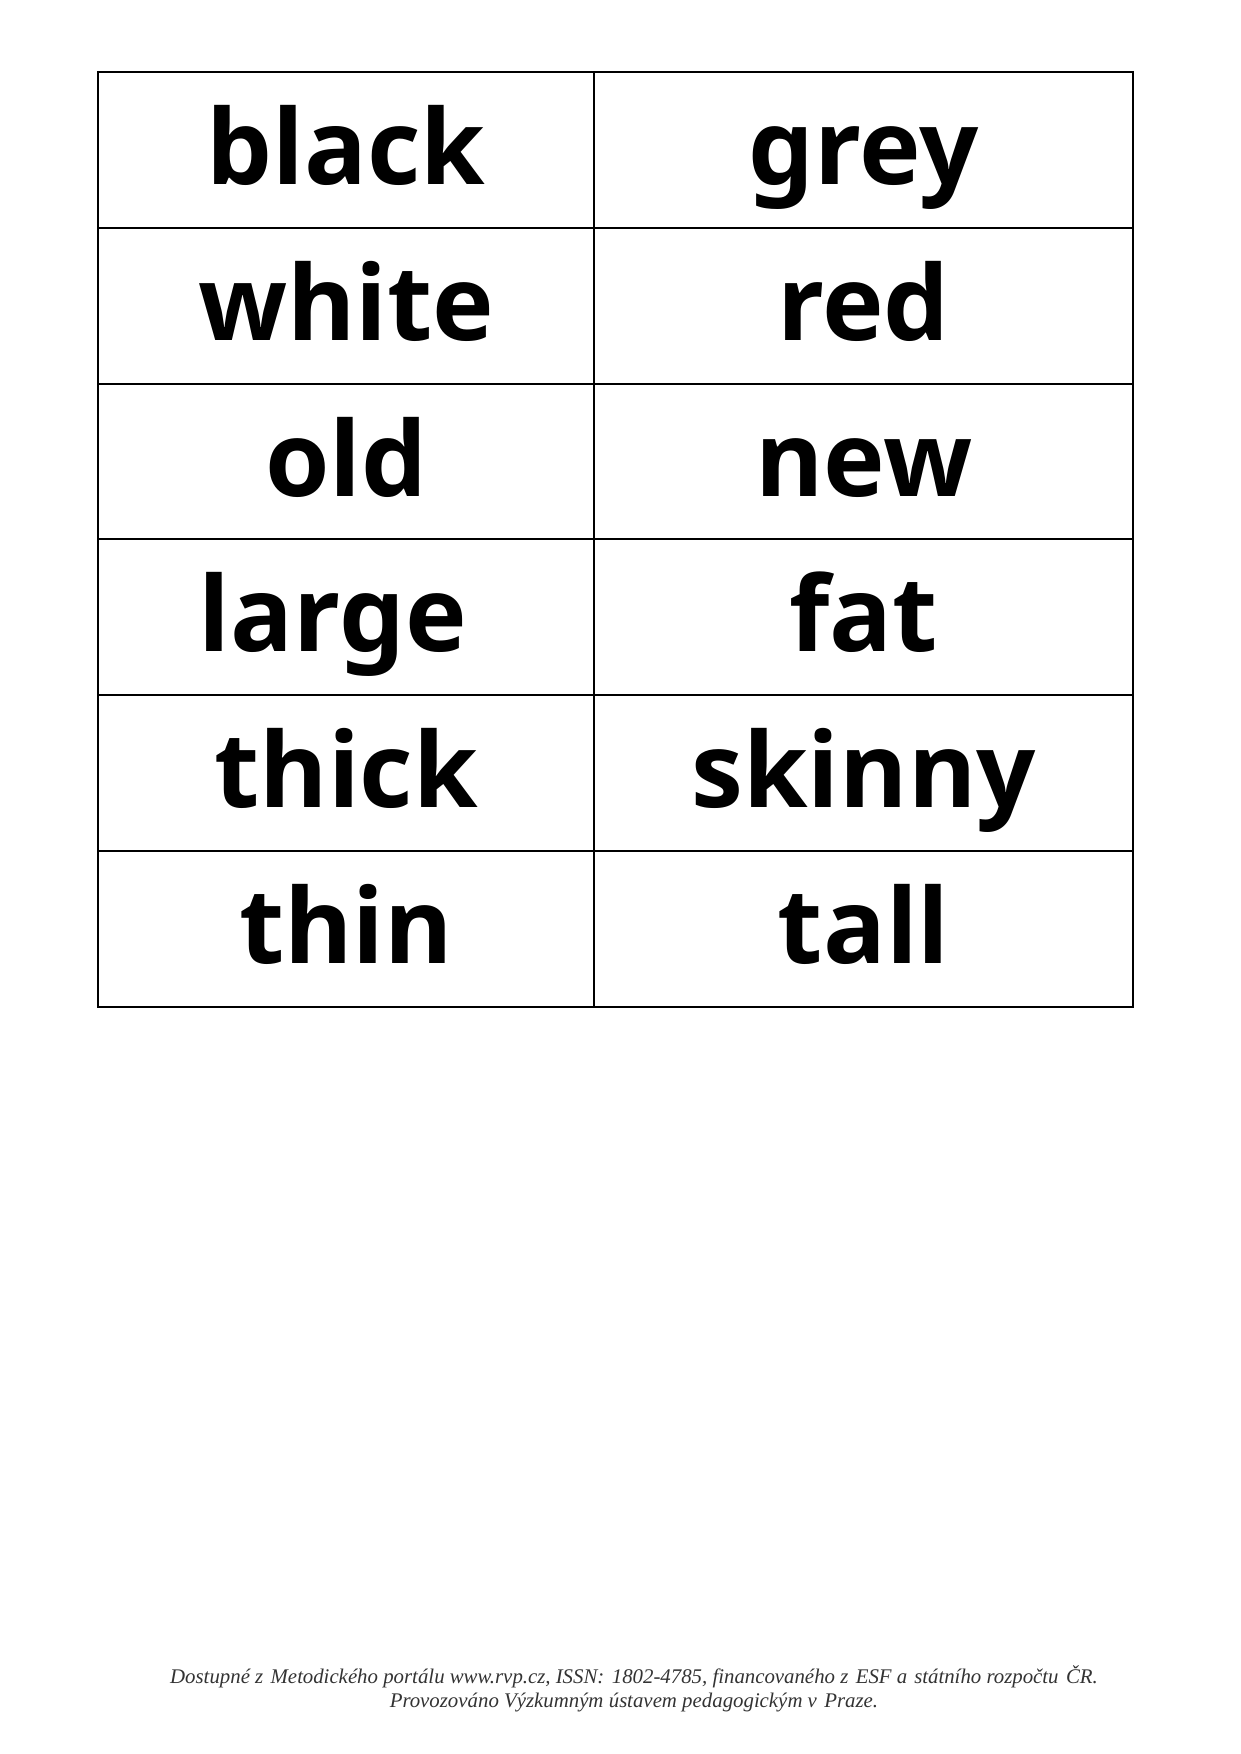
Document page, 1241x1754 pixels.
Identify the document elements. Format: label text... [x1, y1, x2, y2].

table_cell skinny [595, 696, 1132, 850]
table_cell grey [595, 73, 1132, 227]
table_cell thin [99, 852, 593, 1006]
table_cell old [99, 385, 593, 538]
table_cell red [595, 229, 1132, 382]
table_cell thick [99, 696, 593, 850]
table_cell new [595, 385, 1132, 538]
table_cell fat [595, 540, 1132, 694]
table_cell tall [595, 852, 1132, 1006]
table_cell white [99, 229, 593, 382]
table_cell black [99, 73, 593, 227]
table_cell large [99, 540, 593, 694]
